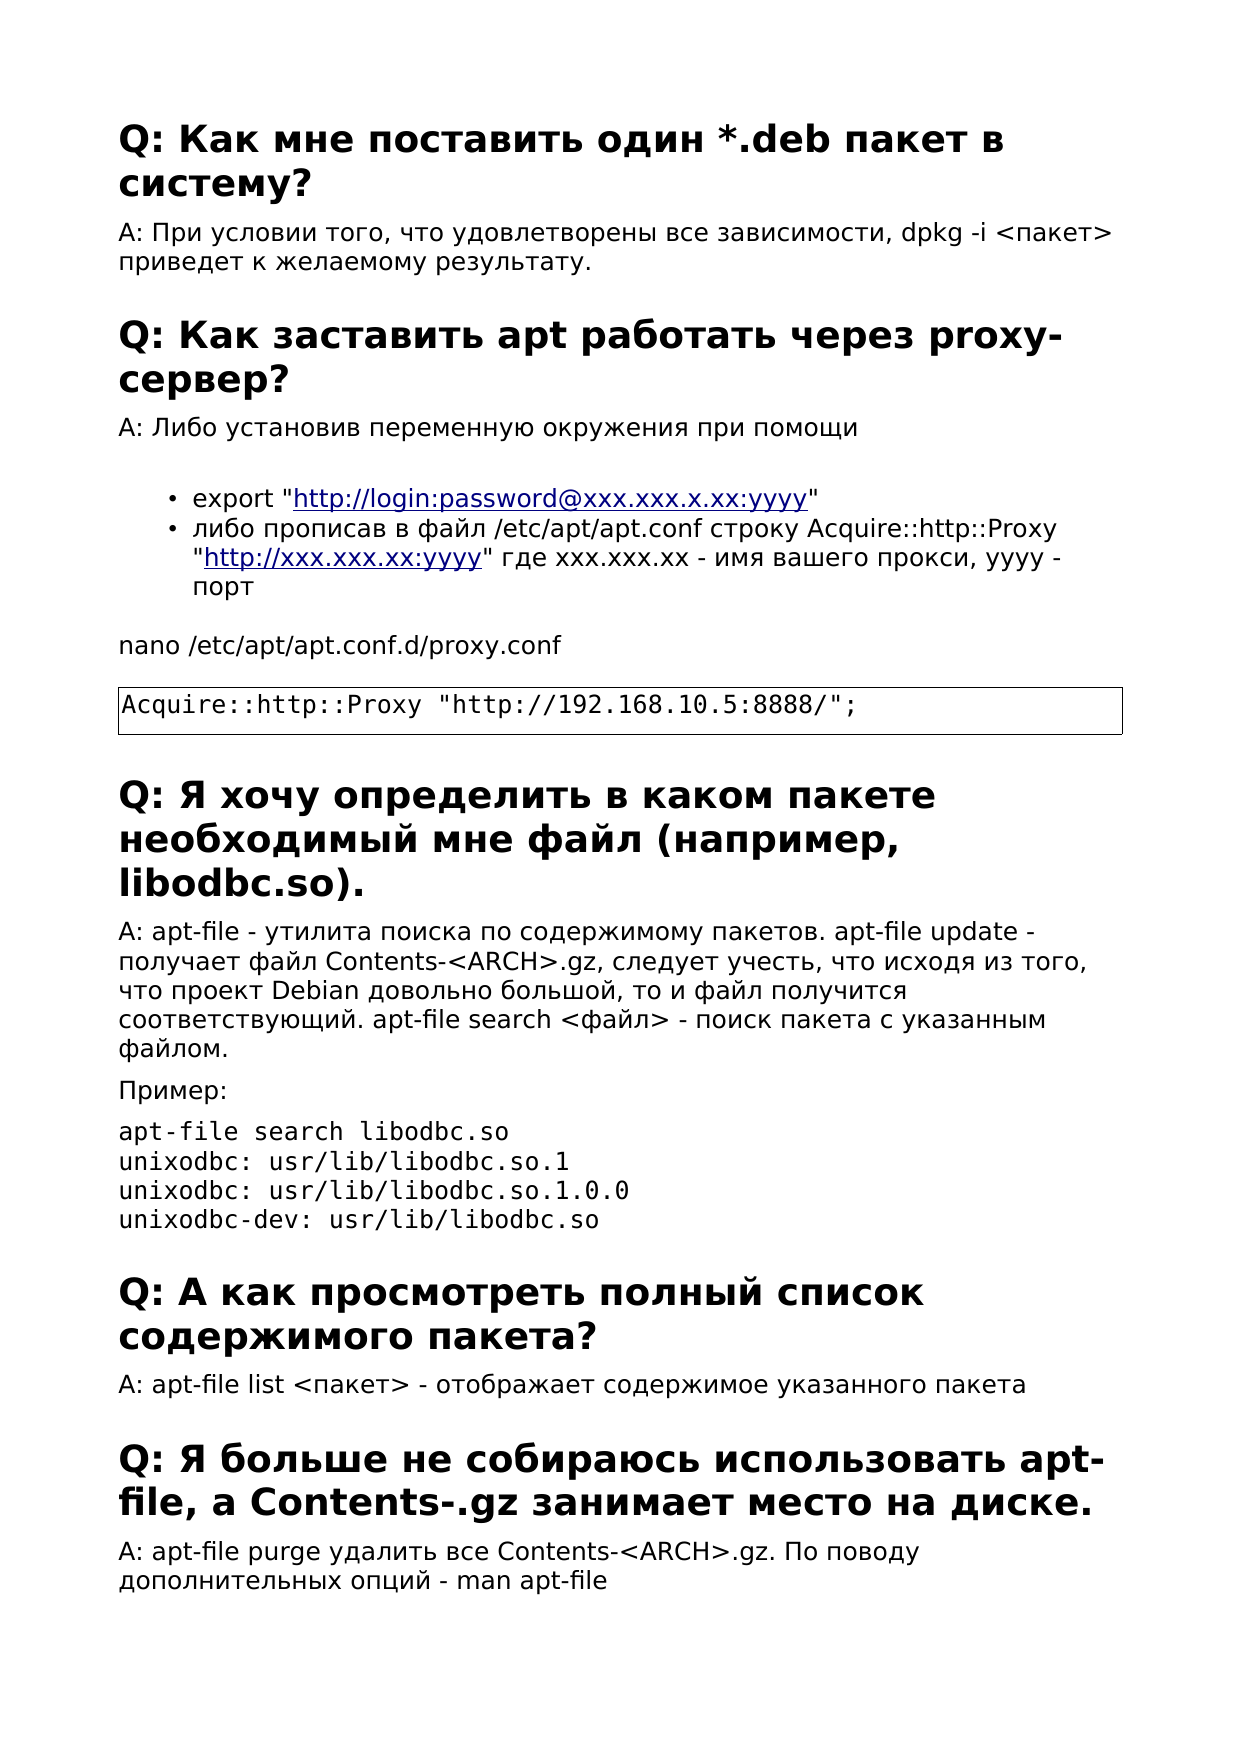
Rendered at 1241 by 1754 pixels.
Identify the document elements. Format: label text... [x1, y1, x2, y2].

text А: apt-file - утилита поиска по содержимому пакетов. apt-file update - получает файл Contents-<ARCH>.gz, следует учесть, что исходя из того, что проект Debian довольно большой, то и файл получится соответствующий. apt-file search <файл> - поиск пакета с указанным файлом. [118, 917, 1122, 1063]
subtitle Q: А как просмотреть полный список содержимого пакета? [118, 1271, 1122, 1358]
list export "http://login:password@xxx.xxx.x.xx:yyyy" [177, 485, 1122, 514]
text A: При условии того, что удовлетворены все зависимости, dpkg -i <пакет> приведет к желаемому результату. [118, 218, 1122, 276]
subtitle Q: Как заставить apt работать через proxy-сервер? [118, 314, 1122, 401]
subtitle Q: Как мне поставить один *.deb пакет в систему? [118, 118, 1122, 205]
text А: apt-file list <пакет> - отображает содержимое указанного пакета [118, 1371, 1122, 1400]
list либо прописав в файл /etc/apt/apt.conf строку Acquire::http::Proxy "http://xxx.xxx.xx:yyyy" где xxx.xxx.xx - имя вашего прокси, yyyy - порт [177, 514, 1122, 601]
text Пример: [118, 1076, 1122, 1105]
text A: Либо установив переменную окружения при помощи [118, 413, 1122, 443]
subtitle Q: Я больше не собираюсь использовать apt-file, а Contents-.gz занимает место на диске. [118, 1437, 1122, 1525]
subtitle Q: Я хочу определить в каком пакете необходимый мне файл (например, libodbc.so). [118, 774, 1122, 905]
text apt-file search libodbc.so unixodbc: usr/lib/libodbc.so.1 unixodbc: usr/lib/libodbc.so.1.0.0 unixodbc-dev: usr/lib/libodbc.so [118, 1117, 1122, 1234]
text А: apt-file purge удалить все Contents-<ARCH>.gz. По поводу дополнительных опций - man apt-file [118, 1537, 1122, 1596]
table_header Acquire::http::Proxy "http://192.168.10.5:8888/"; [119, 688, 1122, 734]
text nano /etc/apt/apt.conf.d/proxy.conf [118, 631, 1122, 660]
